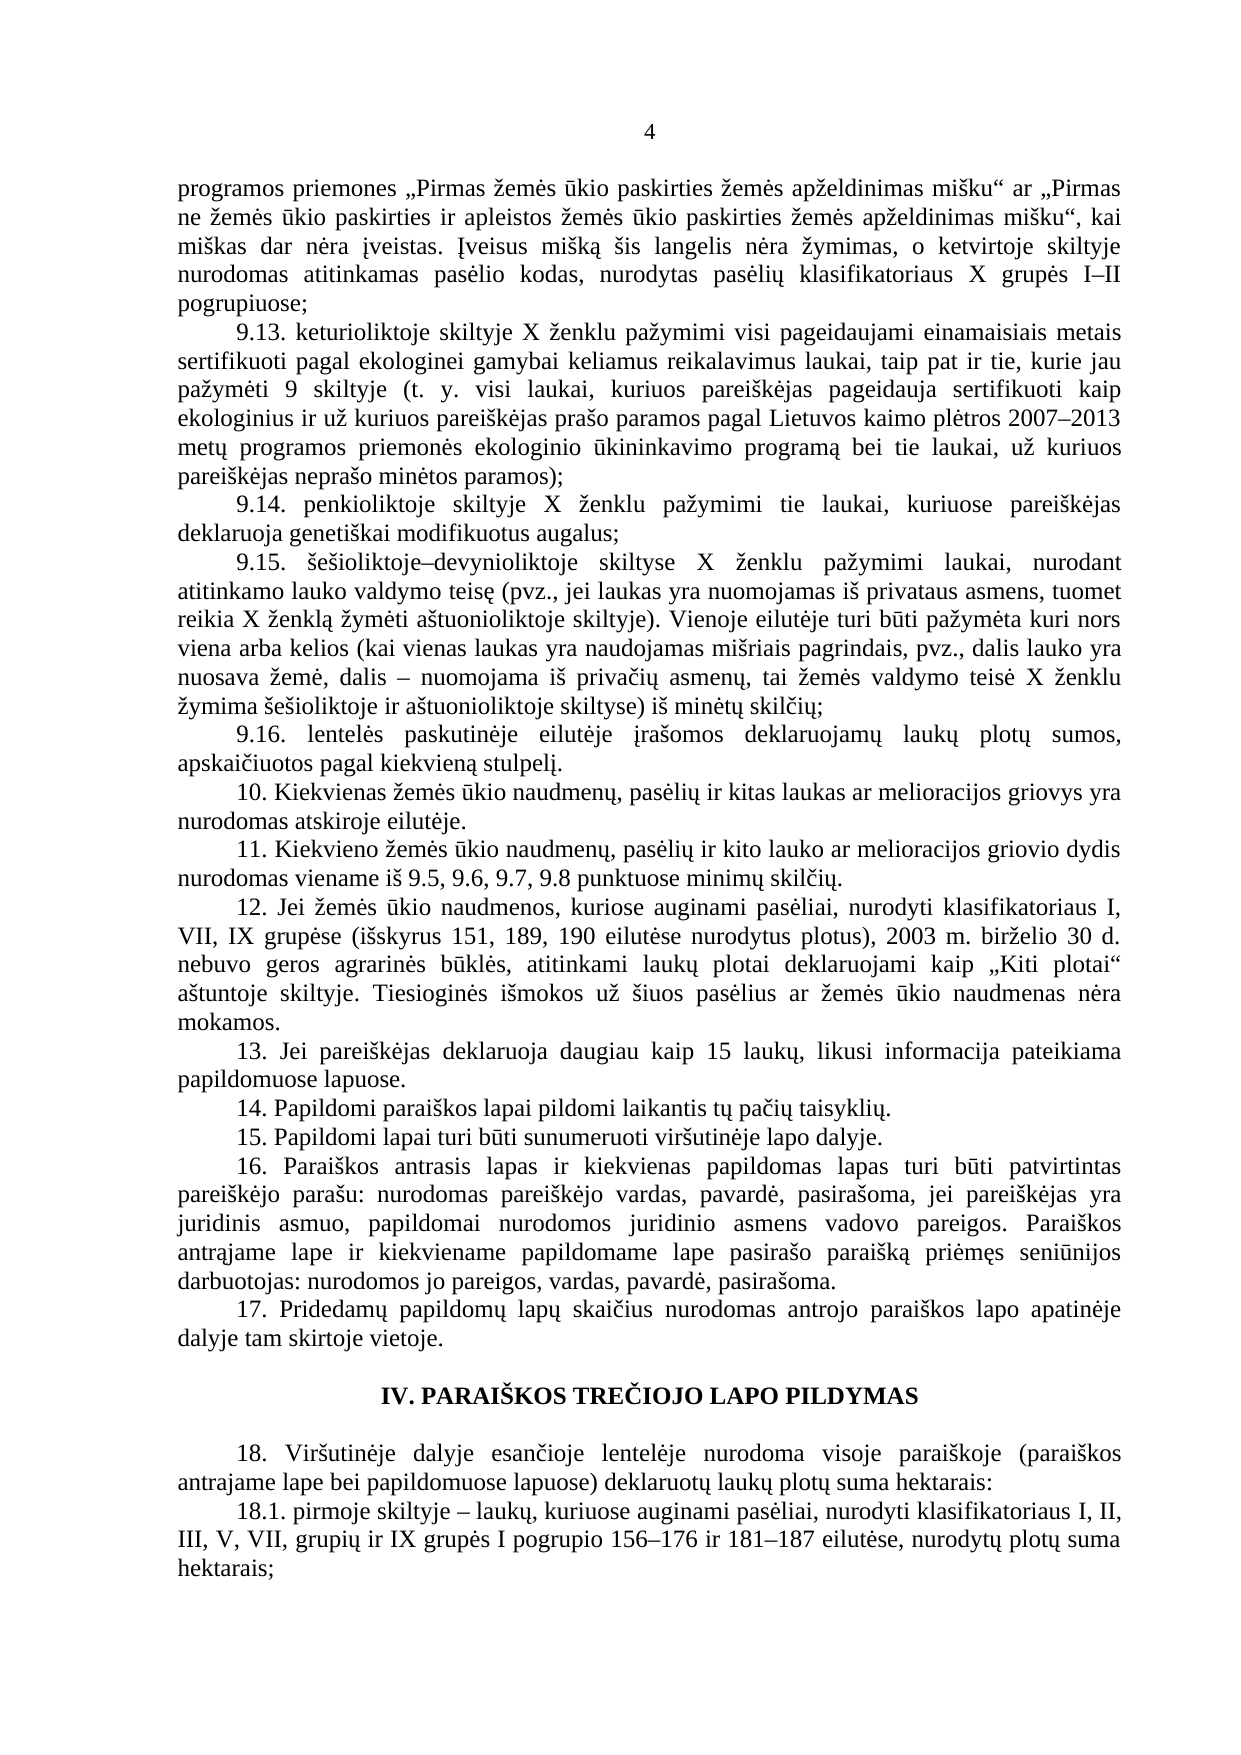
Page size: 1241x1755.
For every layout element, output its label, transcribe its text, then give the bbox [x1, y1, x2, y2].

text 18. Viršutinėje dalyje esančioje lentelėje nurodoma visoje paraiškoje (paraiškos antrajame lape bei papildomuose lapuose) deklaruotų laukų plotų suma hektarais: [177, 1438, 1122, 1496]
text 12. Jei žemės ūkio naudmenos, kuriose auginami pasėliai, nurodyti klasifikatoriaus I, VII, IX grupėse (išskyrus 151, 189, 190 eilutėse nurodytus plotus), 2003 m. birželio 30 d. nebuvo geros agrarinės būklės, atitinkami laukų plotai deklaruojami kaip „Kiti plotai“ aštuntoje skiltyje. Tiesioginės išmokos už šiuos pasėlius ar žemės ūkio naudmenas nėra mokamos. [177, 892, 1122, 1036]
text 17. Pridedamų papildomų lapų skaičius nurodomas antrojo paraiškos lapo apatinėje dalyje tam skirtoje vietoje. [177, 1294, 1122, 1352]
text 10. Kiekvienas žemės ūkio naudmenų, pasėlių ir kitas laukas ar melioracijos griovys yra nurodomas atskiroje eilutėje. [177, 777, 1122, 834]
text 14. Papildomi paraiškos lapai pildomi laikantis tų pačių taisyklių. [177, 1093, 1122, 1122]
text 18.1. pirmoje skiltyje – laukų, kuriuose auginami pasėliai, nurodyti klasifikatoriaus I, II, III, V, VII, grupių ir IX grupės I pogrupio 156–176 ir 181–187 eilutėse, nurodytų plotų suma hektarais; [177, 1496, 1122, 1582]
text 9.15. šešioliktoje–devynioliktoje skiltyse X ženklu pažymimi laukai, nurodant atitinkamo lauko valdymo teisę (pvz., jei laukas yra nuomojamas iš privataus asmens, tuomet reikia X ženklą žymėti aštuonioliktoje skiltyje). Vienoje eilutėje turi būti pažymėta kuri nors viena arba kelios (kai vienas laukas yra naudojamas mišriais pagrindais, pvz., dalis lauko yra nuosava žemė, dalis – nuomojama iš privačių asmenų, tai žemės valdymo teisė X ženklu žymima šešioliktoje ir aštuonioliktoje skiltyse) iš minėtų skilčių; [177, 547, 1122, 719]
text 15. Papildomi lapai turi būti sunumeruoti viršutinėje lapo dalyje. [177, 1122, 1122, 1151]
text 9.13. keturioliktoje skiltyje X ženklu pažymimi visi pageidaujami einamaisiais metais sertifikuoti pagal ekologinei gamybai keliamus reikalavimus laukai, taip pat ir tie, kurie jau pažymėti 9 skiltyje (t. y. visi laukai, kuriuos pareiškėjas pageidauja sertifikuoti kaip ekologinius ir už kuriuos pareiškėjas prašo paramos pagal Lietuvos kaimo plėtros 2007–2013 metų programos priemonės ekologinio ūkininkavimo programą bei tie laukai, už kuriuos pareiškėjas neprašo minėtos paramos); [177, 317, 1122, 489]
text 11. Kiekvieno žemės ūkio naudmenų, pasėlių ir kito lauko ar melioracijos griovio dydis nurodomas viename iš 9.5, 9.6, 9.7, 9.8 punktuose minimų skilčių. [177, 834, 1122, 892]
text 16. Paraiškos antrasis lapas ir kiekvienas papildomas lapas turi būti patvirtintas pareiškėjo parašu: nurodomas pareiškėjo vardas, pavardė, pasirašoma, jei pareiškėjas yra juridinis asmuo, papildomai nurodomos juridinio asmens vadovo pareigos. Paraiškos antrąjame lape ir kiekviename papildomame lape pasirašo paraišką priėmęs seniūnijos darbuotojas: nurodomos jo pareigos, vardas, pavardė, pasirašoma. [177, 1151, 1122, 1294]
text programos priemones „Pirmas žemės ūkio paskirties žemės apželdinimas mišku“ ar „Pirmas ne žemės ūkio paskirties ir apleistos žemės ūkio paskirties žemės apželdinimas mišku“, kai miškas dar nėra įveistas. Įveisus mišką šis langelis nėra žymimas, o ketvirtoje skiltyje nurodomas atitinkamas pasėlio kodas, nurodytas pasėlių klasifikatoriaus X grupės I–II pogrupiuose; [177, 173, 1122, 317]
text 9.16. lentelės paskutinėje eilutėje įrašomos deklaruojamų laukų plotų sumos, apskaičiuotos pagal kiekvieną stulpelį. [177, 719, 1122, 777]
text 9.14. penkioliktoje skiltyje X ženklu pažymimi tie laukai, kuriuose pareiškėjas deklaruoja genetiškai modifikuotus augalus; [177, 489, 1122, 547]
text iv. PARAIŠKOS TREČIOJO LAPO PILDYMAS [177, 1381, 1122, 1409]
text 13. Jei pareiškėjas deklaruoja daugiau kaip 15 laukų, likusi informacija pateikiama papildomuose lapuose. [177, 1036, 1122, 1093]
